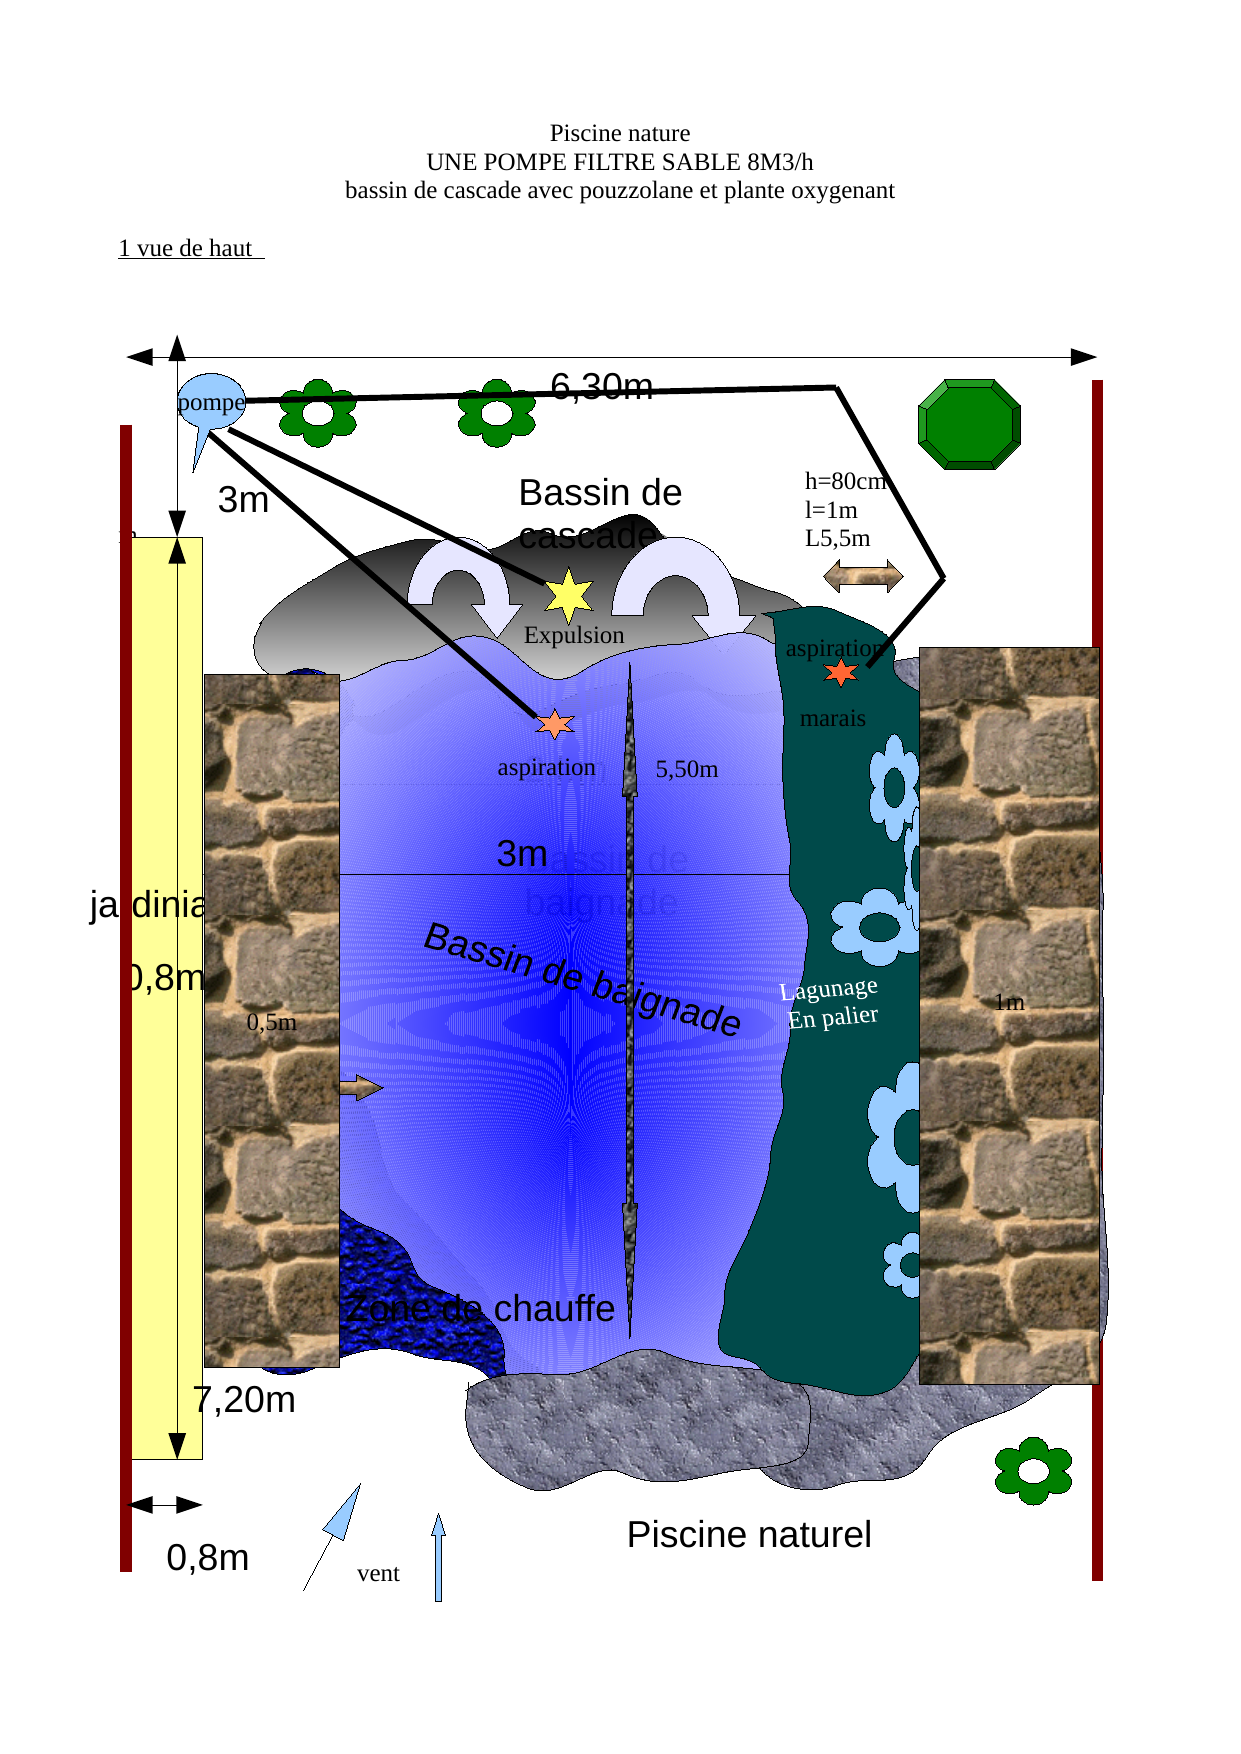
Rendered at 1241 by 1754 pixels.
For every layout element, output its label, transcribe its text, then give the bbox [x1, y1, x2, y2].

text m [651, 521, 923, 549]
picture [920, 648, 1099, 1384]
text 1 vue de haut [118, 233, 1122, 262]
text m [426, 521, 608, 549]
text m [916, 521, 1092, 549]
picture [340, 1210, 1050, 1490]
picture [823, 559, 903, 592]
picture [622, 678, 638, 1322]
picture [287, 668, 314, 674]
text m [316, 521, 444, 549]
picture [263, 1368, 313, 1375]
text m [1103, 521, 1122, 549]
picture [312, 669, 324, 674]
text bassin de cascade avec pouzzolane et plante oxygenant [118, 176, 1122, 204]
picture [1100, 861, 1109, 1341]
text Piscine nature [118, 118, 1122, 147]
text UNE POMPE FILTRE SABLE 8M3/h [118, 147, 1122, 176]
picture [446, 1303, 456, 1319]
text m [132, 521, 176, 537]
picture [205, 675, 339, 1367]
picture [340, 1075, 382, 1100]
text m [178, 521, 336, 549]
picture [894, 657, 919, 690]
